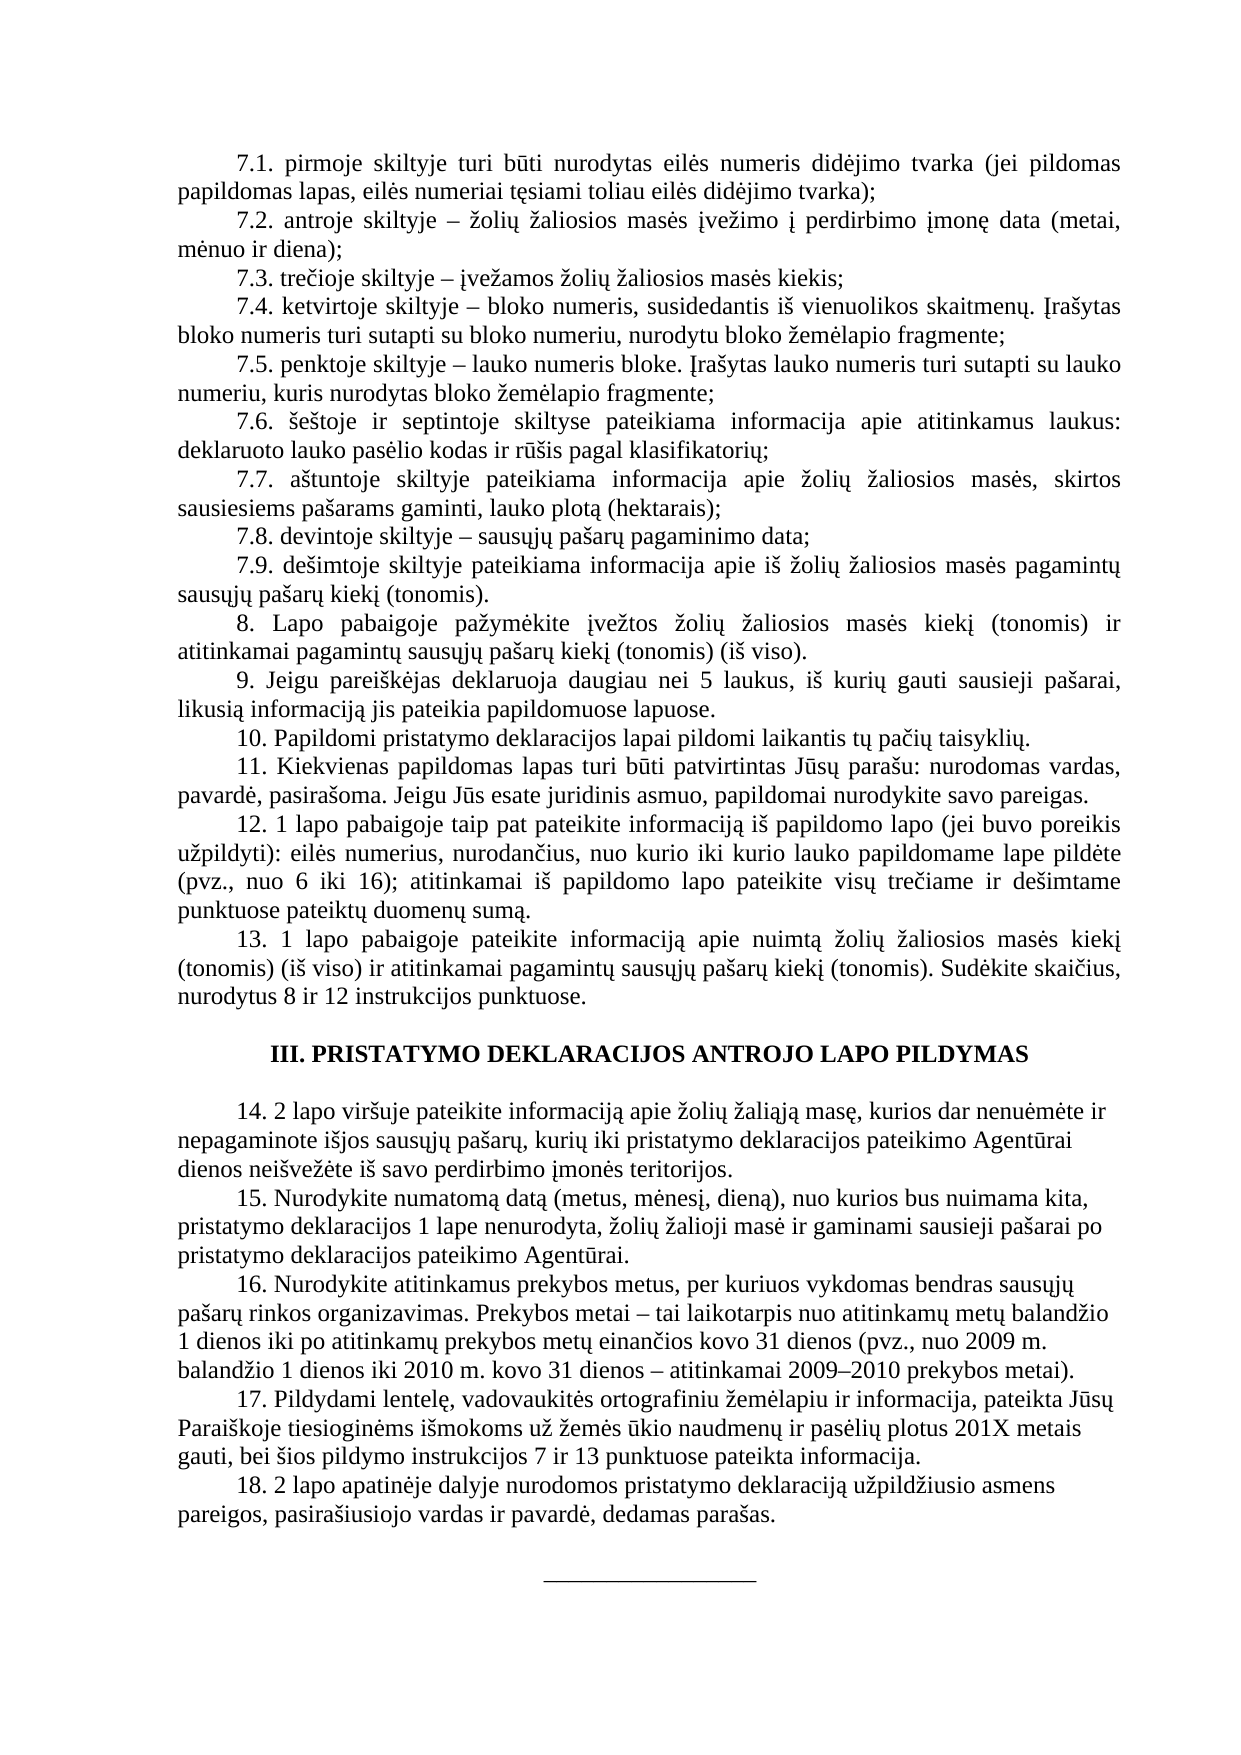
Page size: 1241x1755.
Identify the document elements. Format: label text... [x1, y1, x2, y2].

text 11. Kiekvienas papildomas lapas turi būti patvirtintas Jūsų parašu: nurodomas vardas, pavardė, pasirašoma. Jeigu Jūs esate juridinis asmuo, papildomai nurodykite savo pareigas. [177, 751, 1122, 809]
text 7.7. aštuntoje skiltyje pateikiama informacija apie žolių žaliosios masės, skirtos sausiesiems pašarams gaminti, lauko plotą (hektarais); [177, 464, 1122, 521]
text 7.3. trečioje skiltyje – įvežamos žolių žaliosios masės kiekis; [177, 263, 1122, 291]
text 7.4. ketvirtoje skiltyje – bloko numeris, susidedantis iš vienuolikos skaitmenų. Įrašytas bloko numeris turi sutapti su bloko numeriu, nurodytu bloko žemėlapio fragmente; [177, 291, 1122, 349]
text 14. 2 lapo viršuje pateikite informaciją apie žolių žaliąją masę, kurios dar nenuėmėte ir nepagaminote išjos sausųjų pašarų, kurių iki pristatymo deklaracijos pateikimo Agentūrai dienos neišvežėte iš savo perdirbimo įmonės teritorijos. [177, 1096, 1122, 1183]
text 7.1. pirmoje skiltyje turi būti nurodytas eilės numeris didėjimo tvarka (jei pildomas papildomas lapas, eilės numeriai tęsiami toliau eilės didėjimo tvarka); [177, 148, 1122, 205]
text _________________ [177, 1556, 1122, 1585]
text 7.2. antroje skiltyje – žolių žaliosios masės įvežimo į perdirbimo įmonę data (metai, mėnuo ir diena); [177, 205, 1122, 263]
text 10. Papildomi pristatymo deklaracijos lapai pildomi laikantis tų pačių taisyklių. [177, 723, 1122, 751]
text 9. Jeigu pareiškėjas deklaruoja daugiau nei 5 laukus, iš kurių gauti sausieji pašarai, likusią informaciją jis pateikia papildomuose lapuose. [177, 665, 1122, 723]
text 7.6. šeštoje ir septintoje skiltyse pateikiama informacija apie atitinkamus laukus: deklaruoto lauko pasėlio kodas ir rūšis pagal klasifikatorių; [177, 406, 1122, 464]
text 18. 2 lapo apatinėje dalyje nurodomos pristatymo deklaraciją užpildžiusio asmens pareigos, pasirašiusiojo vardas ir pavardė, dedamas parašas. [177, 1470, 1122, 1528]
text 16. Nurodykite atitinkamus prekybos metus, per kuriuos vykdomas bendras sausųjų pašarų rinkos organizavimas. Prekybos metai – tai laikotarpis nuo atitinkamų metų balandžio 1 dienos iki po atitinkamų prekybos metų einančios kovo 31 dienos (pvz., nuo 2009 m. balandžio 1 dienos iki 2010 m. kovo 31 dienos – atitinkamai 2009–2010 prekybos metai). [177, 1269, 1122, 1384]
text 7.9. dešimtoje skiltyje pateikiama informacija apie iš žolių žaliosios masės pagamintų sausųjų pašarų kiekį (tonomis). [177, 550, 1122, 608]
text 7.8. devintoje skiltyje – sausųjų pašarų pagaminimo data; [177, 521, 1122, 550]
text 15. Nurodykite numatomą datą (metus, mėnesį, dieną), nuo kurios bus nuimama kita, pristatymo deklaracijos 1 lape nenurodyta, žolių žalioji masė ir gaminami sausieji pašarai po pristatymo deklaracijos pateikimo Agentūrai. [177, 1183, 1122, 1269]
text 12. 1 lapo pabaigoje taip pat pateikite informaciją iš papildomo lapo (jei buvo poreikis užpildyti): eilės numerius, nurodančius, nuo kurio iki kurio lauko papildomame lape pildėte (pvz., nuo 6 iki 16); atitinkamai iš papildomo lapo pateikite visų trečiame ir dešimtame punktuose pateiktų duomenų sumą. [177, 809, 1122, 924]
text 7.5. penktoje skiltyje – lauko numeris bloke. Įrašytas lauko numeris turi sutapti su lauko numeriu, kuris nurodytas bloko žemėlapio fragmente; [177, 349, 1122, 406]
text 13. 1 lapo pabaigoje pateikite informaciją apie nuimtą žolių žaliosios masės kiekį (tonomis) (iš viso) ir atitinkamai pagamintų sausųjų pašarų kiekį (tonomis). Sudėkite skaičius, nurodytus 8 ir 12 instrukcijos punktuose. [177, 924, 1122, 1010]
text 8. Lapo pabaigoje pažymėkite įvežtos žolių žaliosios masės kiekį (tonomis) ir atitinkamai pagamintų sausųjų pašarų kiekį (tonomis) (iš viso). [177, 608, 1122, 665]
text III. PRISTATYMO DEKLARACIJOS ANTROJO LAPO PILDYMAS [177, 1039, 1122, 1068]
text 17. Pildydami lentelę, vadovaukitės ortografiniu žemėlapiu ir informacija, pateikta Jūsų Paraiškoje tiesioginėms išmokoms už žemės ūkio naudmenų ir pasėlių plotus 201X metais gauti, bei šios pildymo instrukcijos 7 ir 13 punktuose pateikta informacija. [177, 1384, 1122, 1470]
